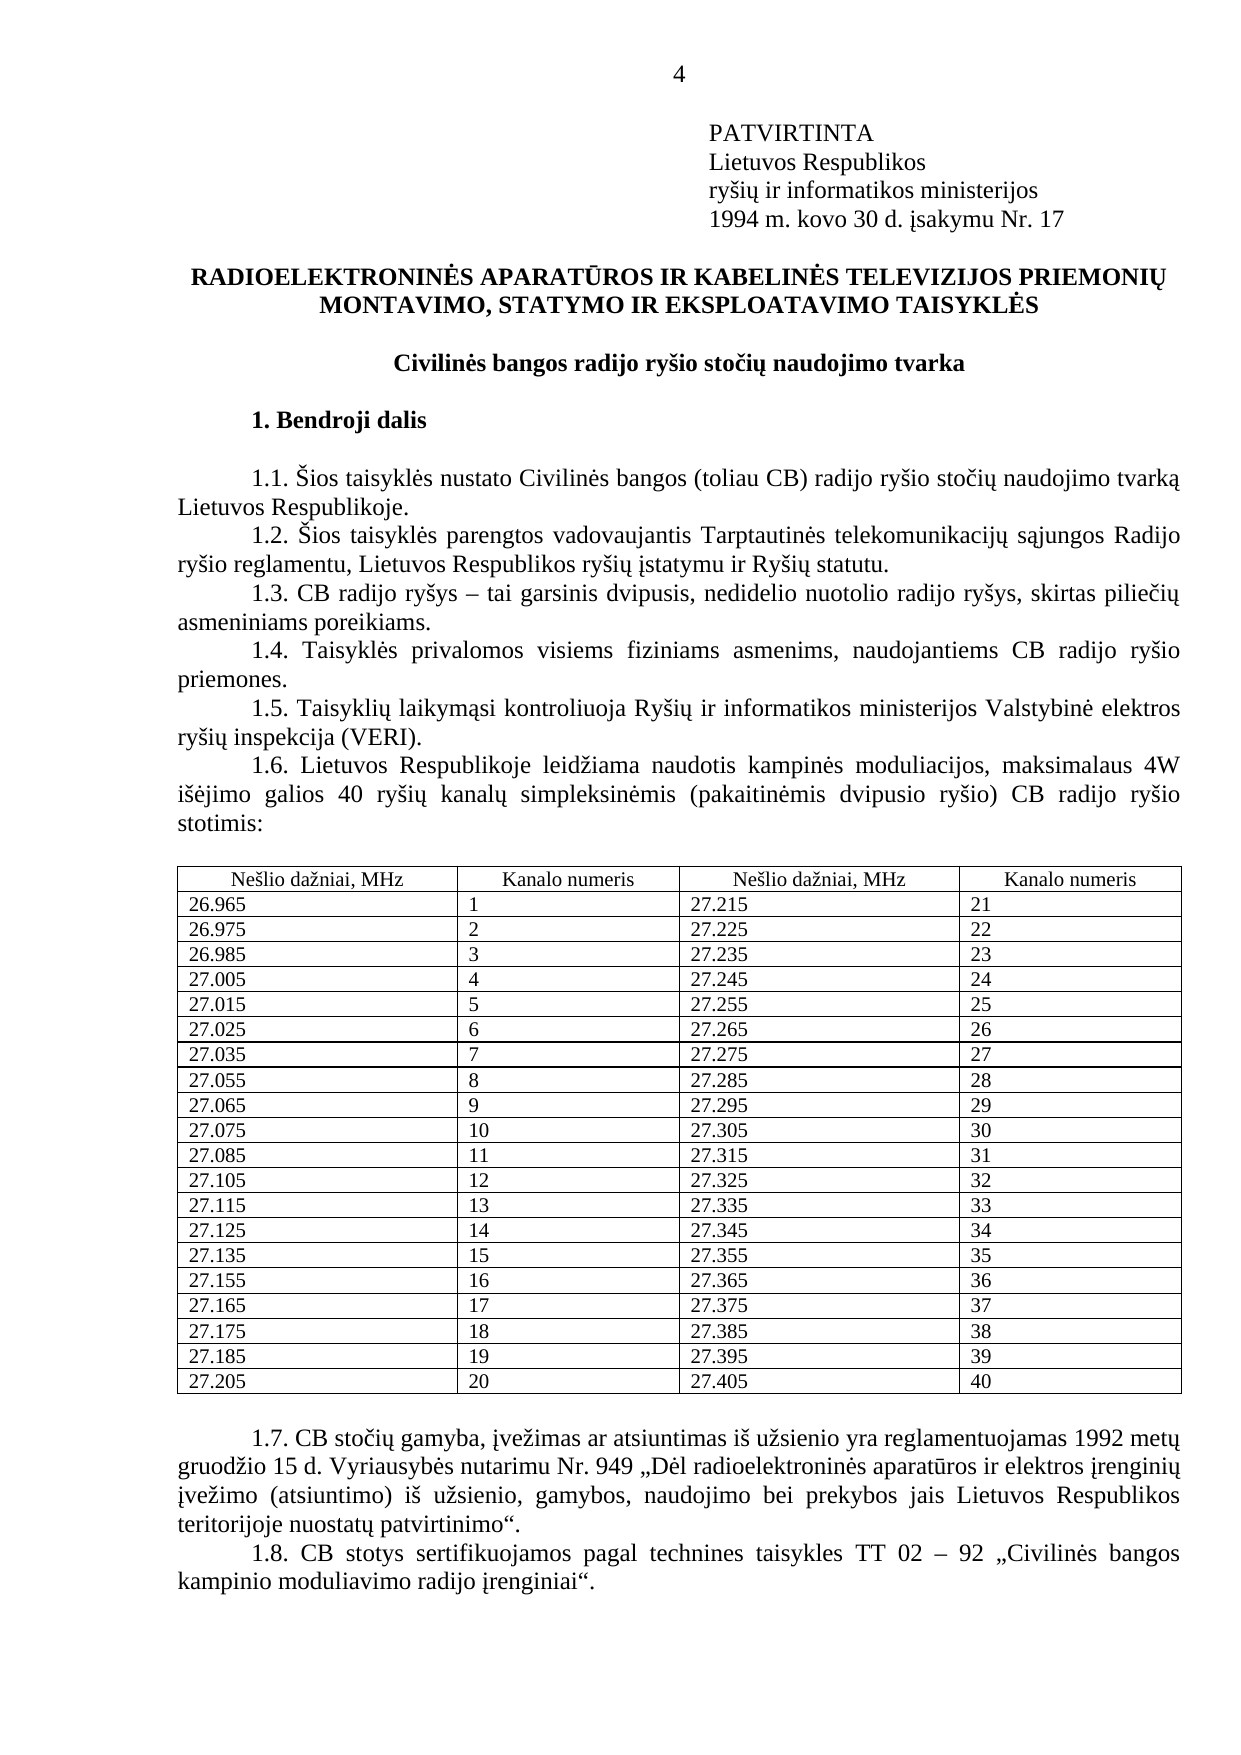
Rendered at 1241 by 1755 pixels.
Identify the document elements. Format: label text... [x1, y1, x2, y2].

text 1994 m. kovo 30 d. įsakymu Nr. 17 [177, 204, 1181, 233]
table_cell 27.355 [680, 1243, 959, 1267]
table_cell 27.315 [680, 1143, 959, 1167]
table_cell 27.205 [178, 1369, 457, 1393]
table_cell 32 [960, 1168, 1181, 1192]
table_cell 35 [960, 1243, 1181, 1267]
table_header Nešlio dažniai, MHz [178, 867, 457, 891]
table_cell 27.385 [680, 1319, 959, 1343]
text 1.8. CB stotys sertifikuojamos pagal technines taisykles TT 02 – 92 „Civilinės bangos kampinio moduliavimo radijo įrenginiai“. [177, 1538, 1181, 1595]
table_cell 40 [960, 1369, 1181, 1393]
text Civilinės bangos radijo ryšio stočių naudojimo tvarka [177, 348, 1181, 377]
table_cell 21 [960, 892, 1181, 916]
table_cell 27.245 [680, 967, 959, 991]
table_cell 29 [960, 1093, 1181, 1117]
table_cell 11 [458, 1143, 679, 1167]
table_cell 19 [458, 1344, 679, 1368]
table_cell 38 [960, 1319, 1181, 1343]
text 1.6. Lietuvos Respublikoje leidžiama naudotis kampinės moduliacijos, maksimalaus 4W išėjimo galios 40 ryšių kanalų simpleksinėmis (pakaitinėmis dvipusio ryšio) CB radijo ryšio stotimis: [177, 751, 1181, 837]
table_cell 33 [960, 1193, 1181, 1217]
table_cell 2 [458, 917, 679, 941]
table_cell 27 [960, 1043, 1181, 1066]
table_cell 16 [458, 1268, 679, 1292]
table_cell 27.085 [178, 1143, 457, 1167]
table_cell 27.305 [680, 1118, 959, 1142]
table_cell 22 [960, 917, 1181, 941]
table_cell 26.985 [178, 942, 457, 966]
table_cell 28 [960, 1068, 1181, 1092]
table_cell 23 [960, 942, 1181, 966]
table_cell 27.065 [178, 1093, 457, 1117]
table_cell 27.405 [680, 1369, 959, 1393]
table_cell 6 [458, 1017, 679, 1041]
table_cell 27.275 [680, 1043, 959, 1066]
table_cell 27.395 [680, 1344, 959, 1368]
table_cell 27.185 [178, 1344, 457, 1368]
table_cell 27.025 [178, 1017, 457, 1041]
table_cell 31 [960, 1143, 1181, 1167]
table_cell 27.375 [680, 1294, 959, 1317]
table_cell 27.075 [178, 1118, 457, 1142]
text 1.2. Šios taisyklės parengtos vadovaujantis Tarptautinės telekomunikacijų sąjungos Radijo ryšio reglamentu, Lietuvos Respublikos ryšių įstatymu ir Ryšių statutu. [177, 521, 1181, 578]
table_cell 17 [458, 1294, 679, 1317]
table_cell 27.335 [680, 1193, 959, 1217]
text 1.4. Taisyklės privalomos visiems fiziniams asmenims, naudojantiems CB radijo ryšio priemones. [177, 636, 1181, 693]
table_cell 12 [458, 1168, 679, 1192]
table_cell 27.265 [680, 1017, 959, 1041]
table_cell 27.255 [680, 992, 959, 1016]
table_cell 8 [458, 1068, 679, 1092]
table_cell 27.035 [178, 1043, 457, 1066]
table_cell 27.235 [680, 942, 959, 966]
table_cell 5 [458, 992, 679, 1016]
table_cell 27.215 [680, 892, 959, 916]
table_cell 10 [458, 1118, 679, 1142]
table_cell 37 [960, 1294, 1181, 1317]
table_cell 13 [458, 1193, 679, 1217]
table_cell 4 [458, 967, 679, 991]
table_cell 9 [458, 1093, 679, 1117]
table_cell 27.015 [178, 992, 457, 1016]
table_cell 36 [960, 1268, 1181, 1292]
table_cell 27.125 [178, 1218, 457, 1242]
table_cell 15 [458, 1243, 679, 1267]
text 1.7. CB stočių gamyba, įvežimas ar atsiuntimas iš užsienio yra reglamentuojamas 1992 metų gruodžio 15 d. Vyriausybės nutarimu Nr. 949 „Dėl radioelektroninės aparatūros ir elektros įrenginių įvežimo (atsiuntimo) iš užsienio, gamybos, naudojimo bei prekybos jais Lietuvos Respublikos teritorijoje nuostatų patvirtinimo“. [177, 1423, 1181, 1538]
text 1.5. Taisyklių laikymąsi kontroliuoja Ryšių ir informatikos ministerijos Valstybinė elektros ryšių inspekcija (VERI). [177, 693, 1181, 751]
table_cell 25 [960, 992, 1181, 1016]
table_cell 20 [458, 1369, 679, 1393]
table_cell 27.115 [178, 1193, 457, 1217]
table_cell 30 [960, 1118, 1181, 1142]
text ryšių ir informatikos ministerijos [177, 176, 1181, 204]
table_cell 3 [458, 942, 679, 966]
table_cell 27.135 [178, 1243, 457, 1267]
table_cell 14 [458, 1218, 679, 1242]
table_cell 27.165 [178, 1294, 457, 1317]
table_header Kanalo numeris [960, 867, 1181, 891]
table_header Kanalo numeris [458, 867, 679, 891]
table_cell 7 [458, 1043, 679, 1066]
table_cell 27.155 [178, 1268, 457, 1292]
table_cell 39 [960, 1344, 1181, 1368]
table_cell 27.345 [680, 1218, 959, 1242]
table_cell 27.295 [680, 1093, 959, 1117]
text PATVIRTINTA [177, 118, 1181, 147]
table_cell 26.975 [178, 917, 457, 941]
table_cell 27.005 [178, 967, 457, 991]
text 1.1. Šios taisyklės nustato Civilinės bangos (toliau CB) radijo ryšio stočių naudojimo tvarką Lietuvos Respublikoje. [177, 463, 1181, 521]
table_cell 24 [960, 967, 1181, 991]
text 1. Bendroji dalis [177, 406, 1181, 434]
table_cell 27.105 [178, 1168, 457, 1192]
table_cell 26 [960, 1017, 1181, 1041]
table_cell 27.285 [680, 1068, 959, 1092]
text Lietuvos Respublikos [177, 147, 1181, 176]
text 1.3. CB radijo ryšys – tai garsinis dvipusis, nedidelio nuotolio radijo ryšys, skirtas piliečių asmeniniams poreikiams. [177, 578, 1181, 636]
table_cell 1 [458, 892, 679, 916]
table_cell 27.225 [680, 917, 959, 941]
table_cell 18 [458, 1319, 679, 1343]
table_cell 27.325 [680, 1168, 959, 1192]
table_cell 27.365 [680, 1268, 959, 1292]
table_cell 27.055 [178, 1068, 457, 1092]
table_cell 34 [960, 1218, 1181, 1242]
text RADIOELEKTRONINĖS APARATŪROS IR KABELINĖS TELEVIZIJOS PRIEMONIŲ MONTAVIMO, STATYMO IR EKSPLOATAVIMO TAISYKLĖS [177, 262, 1181, 319]
table_cell 26.965 [178, 892, 457, 916]
table_header Nešlio dažniai, MHz [680, 867, 959, 891]
table_cell 27.175 [178, 1319, 457, 1343]
